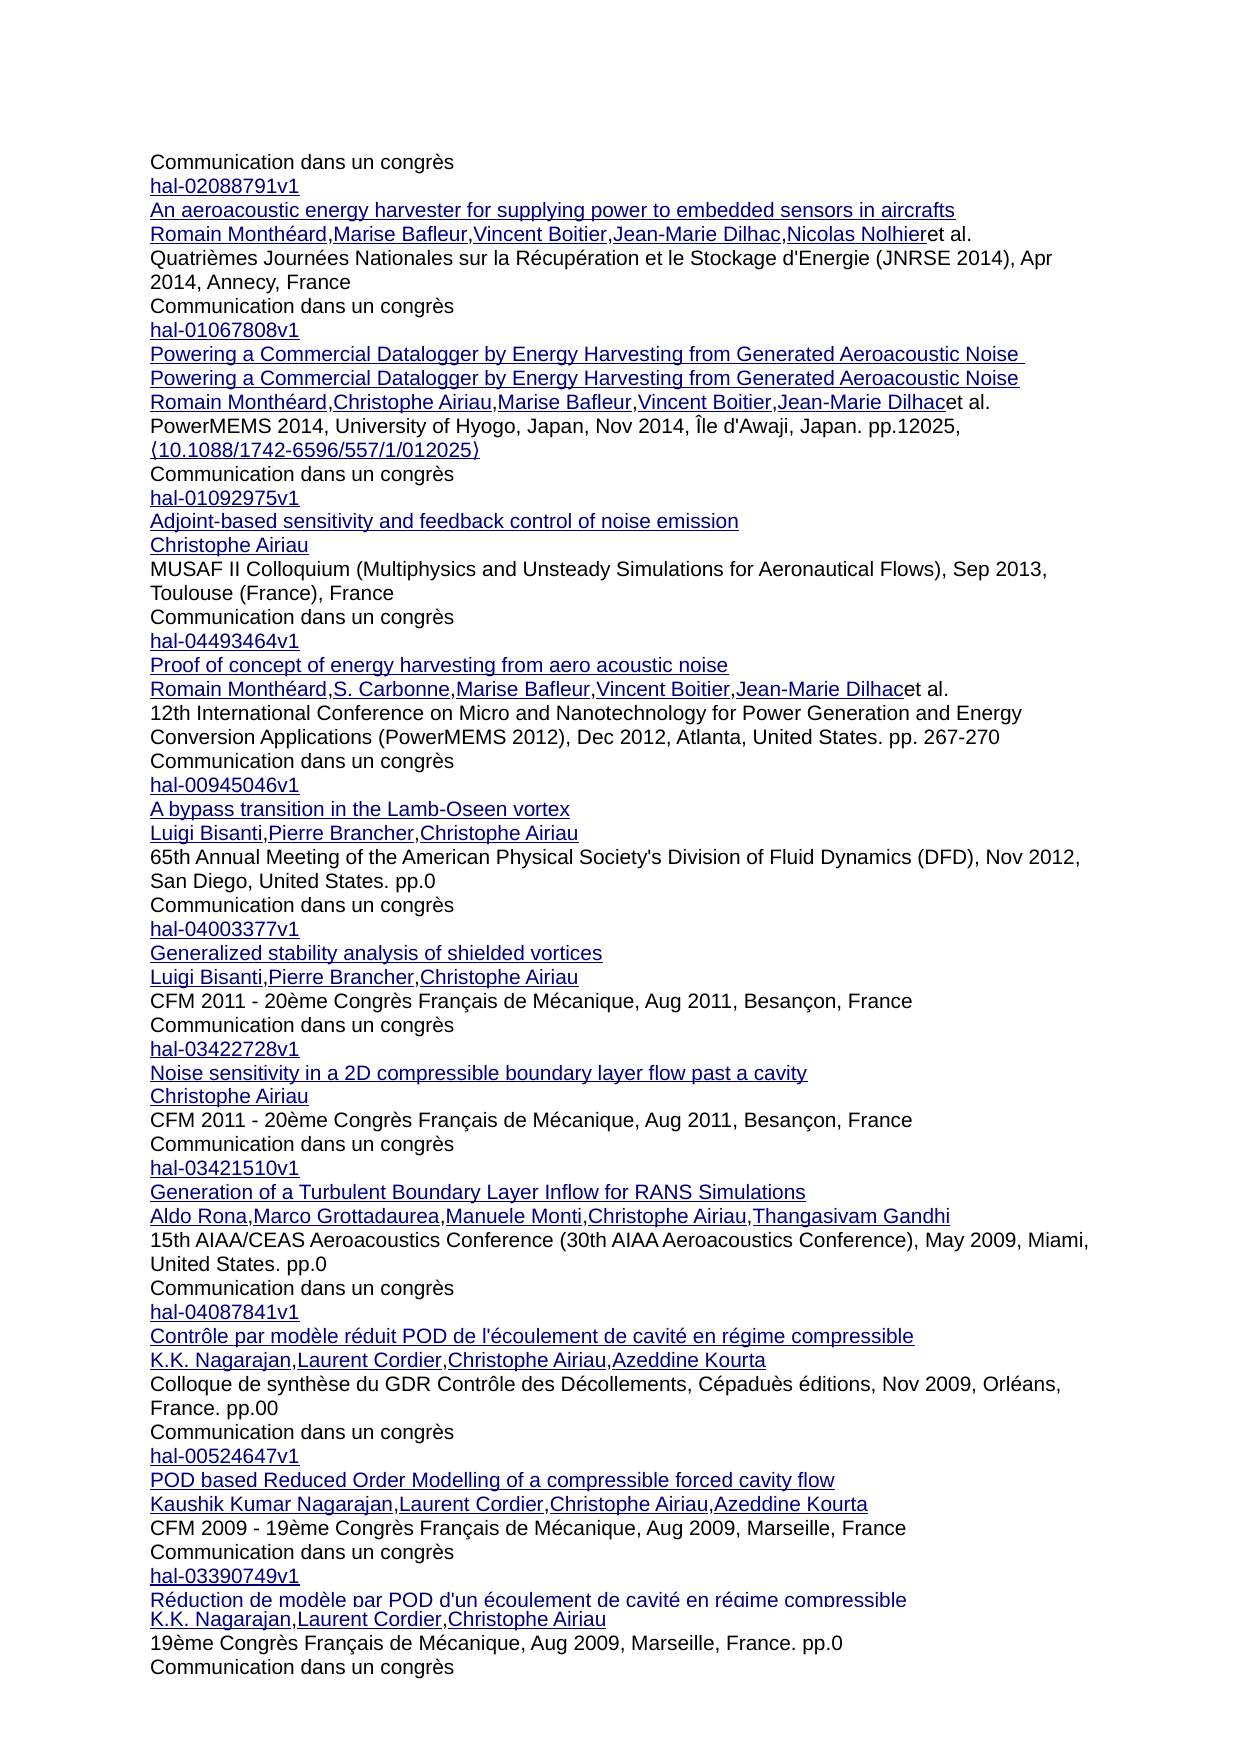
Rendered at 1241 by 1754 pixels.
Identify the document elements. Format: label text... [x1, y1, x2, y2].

table_cell Generalized stability analysis of shielded vortices Luigi Bisanti,Pierre Brancher,Christophe Airiau CFM 2011 - 20ème Congrès Français de Mécanique, Aug 2011, Besançon, France Communication dans un congrès hal-03422728v1 [150, 941, 1090, 1060]
table_cell Proof of concept of energy harvesting from aero acoustic noise Romain Monthéard,S. Carbonne,Marise Bafleur,Vincent Boitier,Jean-Marie Dilhacet al. 12th International Conference on Micro and Nanotechnology for Power Generation and Energy Conversion Applications (PowerMEMS 2012), Dec 2012, Atlanta, United States. pp. 267-270 Communication dans un congrès hal-00945046v1 [150, 653, 1090, 797]
table_cell Generation of a Turbulent Boundary Layer Inflow for RANS Simulations Aldo Rona,Marco Grottadaurea,Manuele Monti,Christophe Airiau,Thangasivam Gandhi 15th AIAA/CEAS Aeroacoustics Conference (30th AIAA Aeroacoustics Conference), May 2009, Miami, United States. pp.0 Communication dans un congrès hal-04087841v1 [150, 1180, 1090, 1324]
table_cell Powering a Commercial Datalogger by Energy Harvesting from Generated Aeroacoustic Noise Powering a Commercial Datalogger by Energy Harvesting from Generated Aeroacoustic Noise Romain Monthéard,Christophe Airiau,Marise Bafleur,Vincent Boitier,Jean-Marie Dilhacet al. PowerMEMS 2014, University of Hyogo, Japan, Nov 2014, Île d'Awaji, Japan. pp.12025, ⟨10.1088/1742-6596/557/1/012025⟩ Communication dans un congrès hal-01092975v1 [150, 342, 1090, 509]
table_cell An aeroacoustic energy harvester for supplying power to embedded sensors in aircrafts Romain Monthéard,Marise Bafleur,Vincent Boitier,Jean-Marie Dilhac,Nicolas Nolhieret al. Quatrièmes Journées Nationales sur la Récupération et le Stockage d'Energie (JNRSE 2014), Apr 2014, Annecy, France Communication dans un congrès hal-01067808v1 [150, 198, 1090, 342]
table_cell Adjoint-based sensitivity and feedback control of noise emission Christophe Airiau MUSAF II Colloquium (Multiphysics and Unsteady Simulations for Aeronautical Flows), Sep 2013, Toulouse (France), France Communication dans un congrès hal-04493464v1 [150, 509, 1090, 653]
table_cell POD based Reduced Order Modelling of a compressible forced cavity flow Kaushik Kumar Nagarajan,Laurent Cordier,Christophe Airiau,Azeddine Kourta CFM 2009 - 19ème Congrès Français de Mécanique, Aug 2009, Marseille, France Communication dans un congrès hal-03390749v1 [150, 1468, 1090, 1587]
table_cell Noise sensitivity in a 2D compressible boundary layer flow past a cavity Christophe Airiau CFM 2011 - 20ème Congrès Français de Mécanique, Aug 2011, Besançon, France Communication dans un congrès hal-03421510v1 [150, 1060, 1090, 1180]
table_cell Réduction de modèle par POD d'un écoulement de cavité en régime compressible K.K. Nagarajan,Laurent Cordier,Christophe Airiau 19ème Congrès Français de Mécanique, Aug 2009, Marseille, France. pp.0 Communication dans un congrès [150, 1588, 1090, 1679]
table_cell Communication dans un congrès hal-02088791v1 [150, 150, 1090, 198]
table_cell Contrôle par modèle réduit POD de l'écoulement de cavité en régime compressible K.K. Nagarajan,Laurent Cordier,Christophe Airiau,Azeddine Kourta Colloque de synthèse du GDR Contrôle des Décollements, Cépaduès éditions, Nov 2009, Orléans, France. pp.00 Communication dans un congrès hal-00524647v1 [150, 1324, 1090, 1468]
table_cell A bypass transition in the Lamb-Oseen vortex Luigi Bisanti,Pierre Brancher,Christophe Airiau 65th Annual Meeting of the American Physical Society's Division of Fluid Dynamics (DFD), Nov 2012, San Diego, United States. pp.0 Communication dans un congrès hal-04003377v1 [150, 797, 1090, 941]
